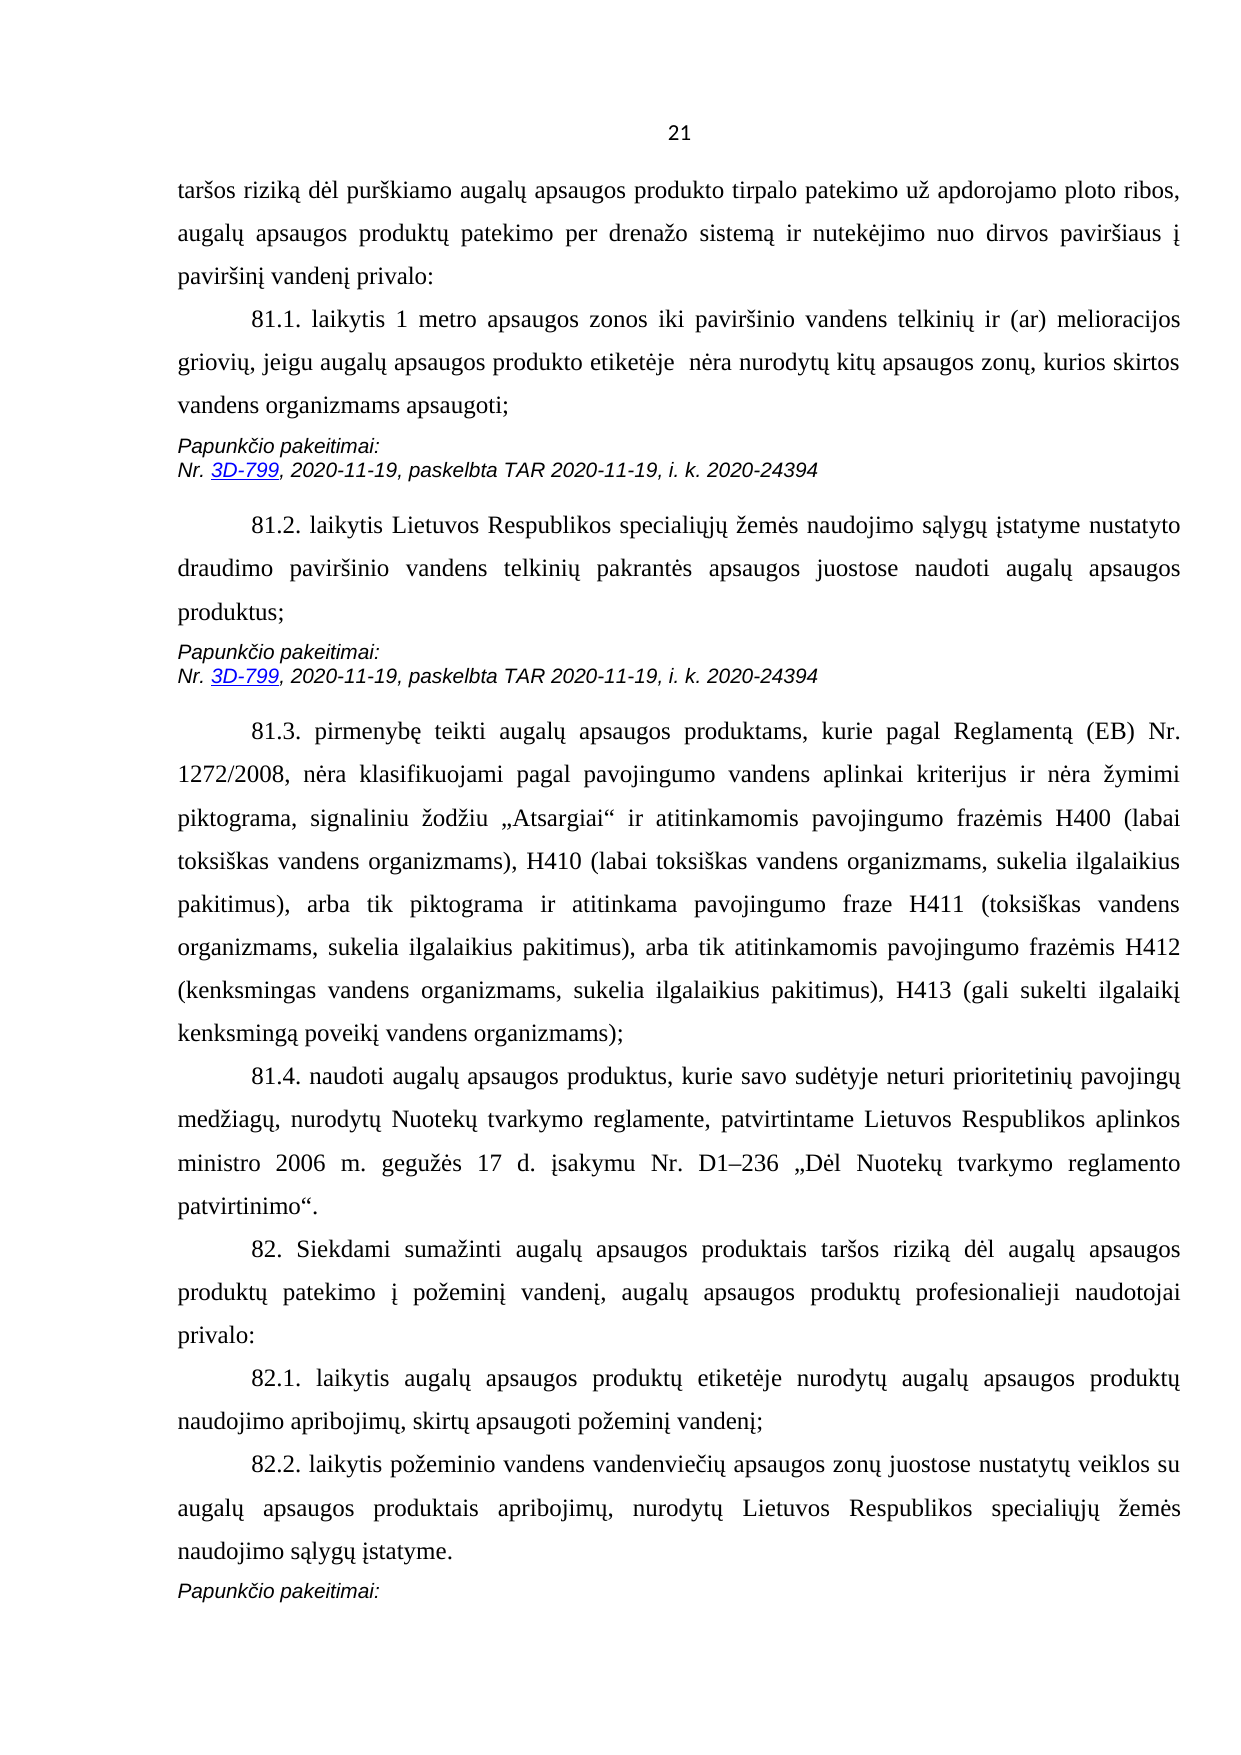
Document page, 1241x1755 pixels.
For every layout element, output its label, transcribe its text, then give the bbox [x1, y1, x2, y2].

text 81.2. laikytis Lietuvos Respublikos specialiųjų žemės naudojimo sąlygų įstatyme nustatyto draudimo paviršinio vandens telkinių pakrantės apsaugos juostose naudoti augalų apsaugos produktus; [177, 510, 1181, 625]
text Papunkčio pakeitimai: [177, 1579, 1181, 1603]
text 82. Siekdami sumažinti augalų apsaugos produktais taršos riziką dėl augalų apsaugos produktų patekimo į požeminį vandenį, augalų apsaugos produktų profesionalieji naudotojai privalo: [177, 1234, 1181, 1349]
text Nr. 3D-799, 2020-11-19, paskelbta TAR 2020-11-19, i. k. 2020-24394 [177, 458, 1181, 482]
text Nr. 3D-799, 2020-11-19, paskelbta TAR 2020-11-19, i. k. 2020-24394 [177, 664, 1181, 688]
text Papunkčio pakeitimai: [177, 434, 1181, 458]
text 82.1. laikytis augalų apsaugos produktų etiketėje nurodytų augalų apsaugos produktų naudojimo apribojimų, skirtų apsaugoti požeminį vandenį; [177, 1363, 1181, 1435]
text 82.2. laikytis požeminio vandens vandenviečių apsaugos zonų juostose nustatytų veiklos su augalų apsaugos produktais apribojimų, nurodytų Lietuvos Respublikos specialiųjų žemės naudojimo sąlygų įstatyme. [177, 1449, 1181, 1564]
text Papunkčio pakeitimai: [177, 640, 1181, 664]
text taršos riziką dėl purškiamo augalų apsaugos produkto tirpalo patekimo už apdorojamo ploto ribos, augalų apsaugos produktų patekimo per drenažo sistemą ir nutekėjimo nuo dirvos paviršiaus į paviršinį vandenį privalo: [177, 175, 1181, 290]
text 81.1. laikytis 1 metro apsaugos zonos iki paviršinio vandens telkinių ir (ar) melioracijos griovių, jeigu augalų apsaugos produkto etiketėje nėra nurodytų kitų apsaugos zonų, kurios skirtos vandens organizmams apsaugoti; [177, 304, 1181, 419]
text 81.3. pirmenybę teikti augalų apsaugos produktams, kurie pagal Reglamentą (EB) Nr. 1272/2008, nėra klasifikuojami pagal pavojingumo vandens aplinkai kriterijus ir nėra žymimi piktograma, signaliniu žodžiu „Atsargiai“ ir atitinkamomis pavojingumo frazėmis H400 (labai toksiškas vandens organizmams), H410 (labai toksiškas vandens organizmams, sukelia ilgalaikius pakitimus), arba tik piktograma ir atitinkama pavojingumo fraze H411 (toksiškas vandens organizmams, sukelia ilgalaikius pakitimus), arba tik atitinkamomis pavojingumo frazėmis H412 (kenksmingas vandens organizmams, sukelia ilgalaikius pakitimus), H413 (gali sukelti ilgalaikį kenksmingą poveikį vandens organizmams); [177, 716, 1181, 1047]
text 81.4. naudoti augalų apsaugos produktus, kurie savo sudėtyje neturi prioritetinių pavojingų medžiagų, nurodytų Nuotekų tvarkymo reglamente, patvirtintame Lietuvos Respublikos aplinkos ministro 2006 m. gegužės 17 d. įsakymu Nr. D1–236 „Dėl Nuotekų tvarkymo reglamento patvirtinimo“. [177, 1061, 1181, 1219]
